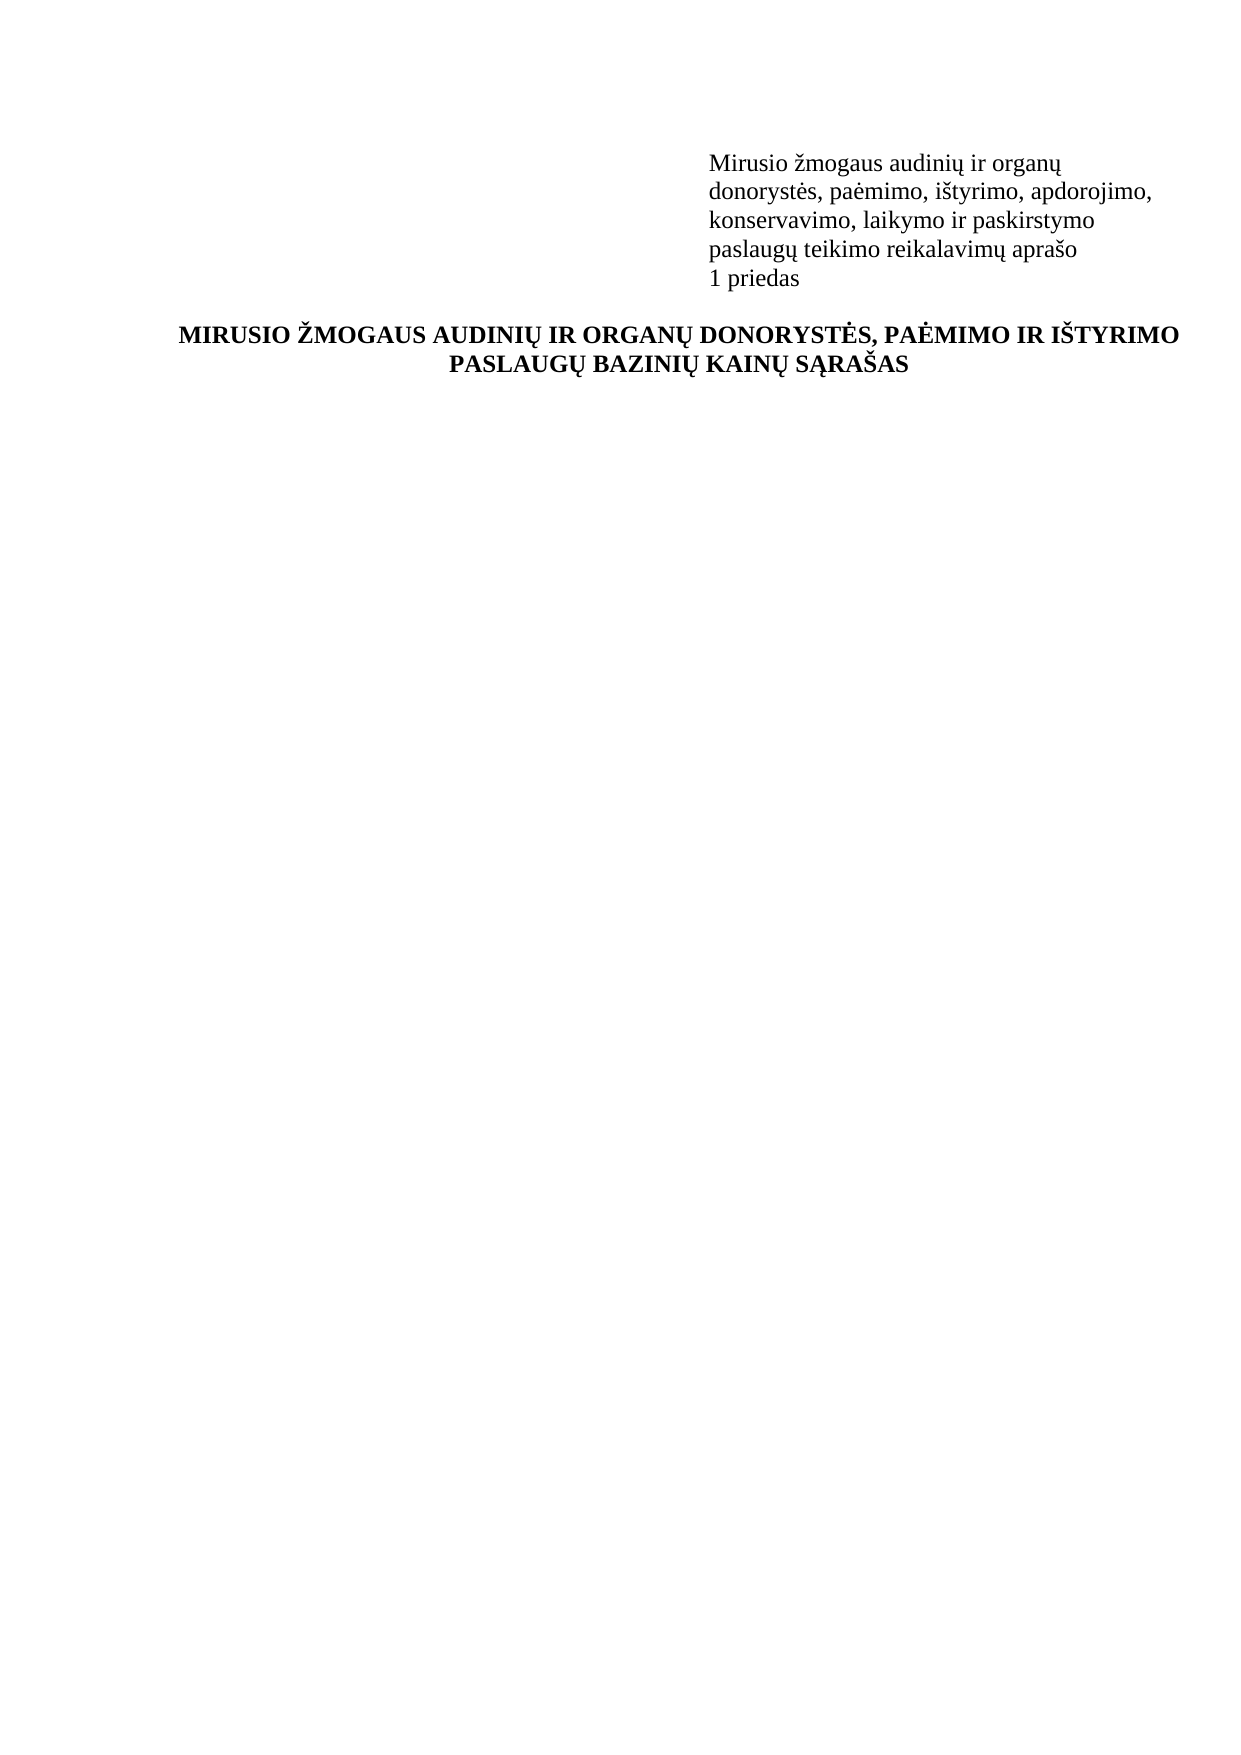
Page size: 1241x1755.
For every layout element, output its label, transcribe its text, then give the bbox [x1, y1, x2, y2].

text Mirusio žmogaus audinių ir organų donorystės, paėmimo, ištyrimo, apdorojimo, konservavimo, laikymo ir paskirstymo paslaugų teikimo reikalavimų aprašo [709, 148, 1181, 263]
text 1 priedas [709, 263, 1181, 291]
text MIRUSIO ŽMOGAUS AUDINIŲ IR ORGANŲ DONORYSTĖS, PAĖMIMO IR IŠTYRIMO PASLAUGŲ BAZINIŲ KAINŲ SĄRAŠAS [177, 320, 1181, 378]
